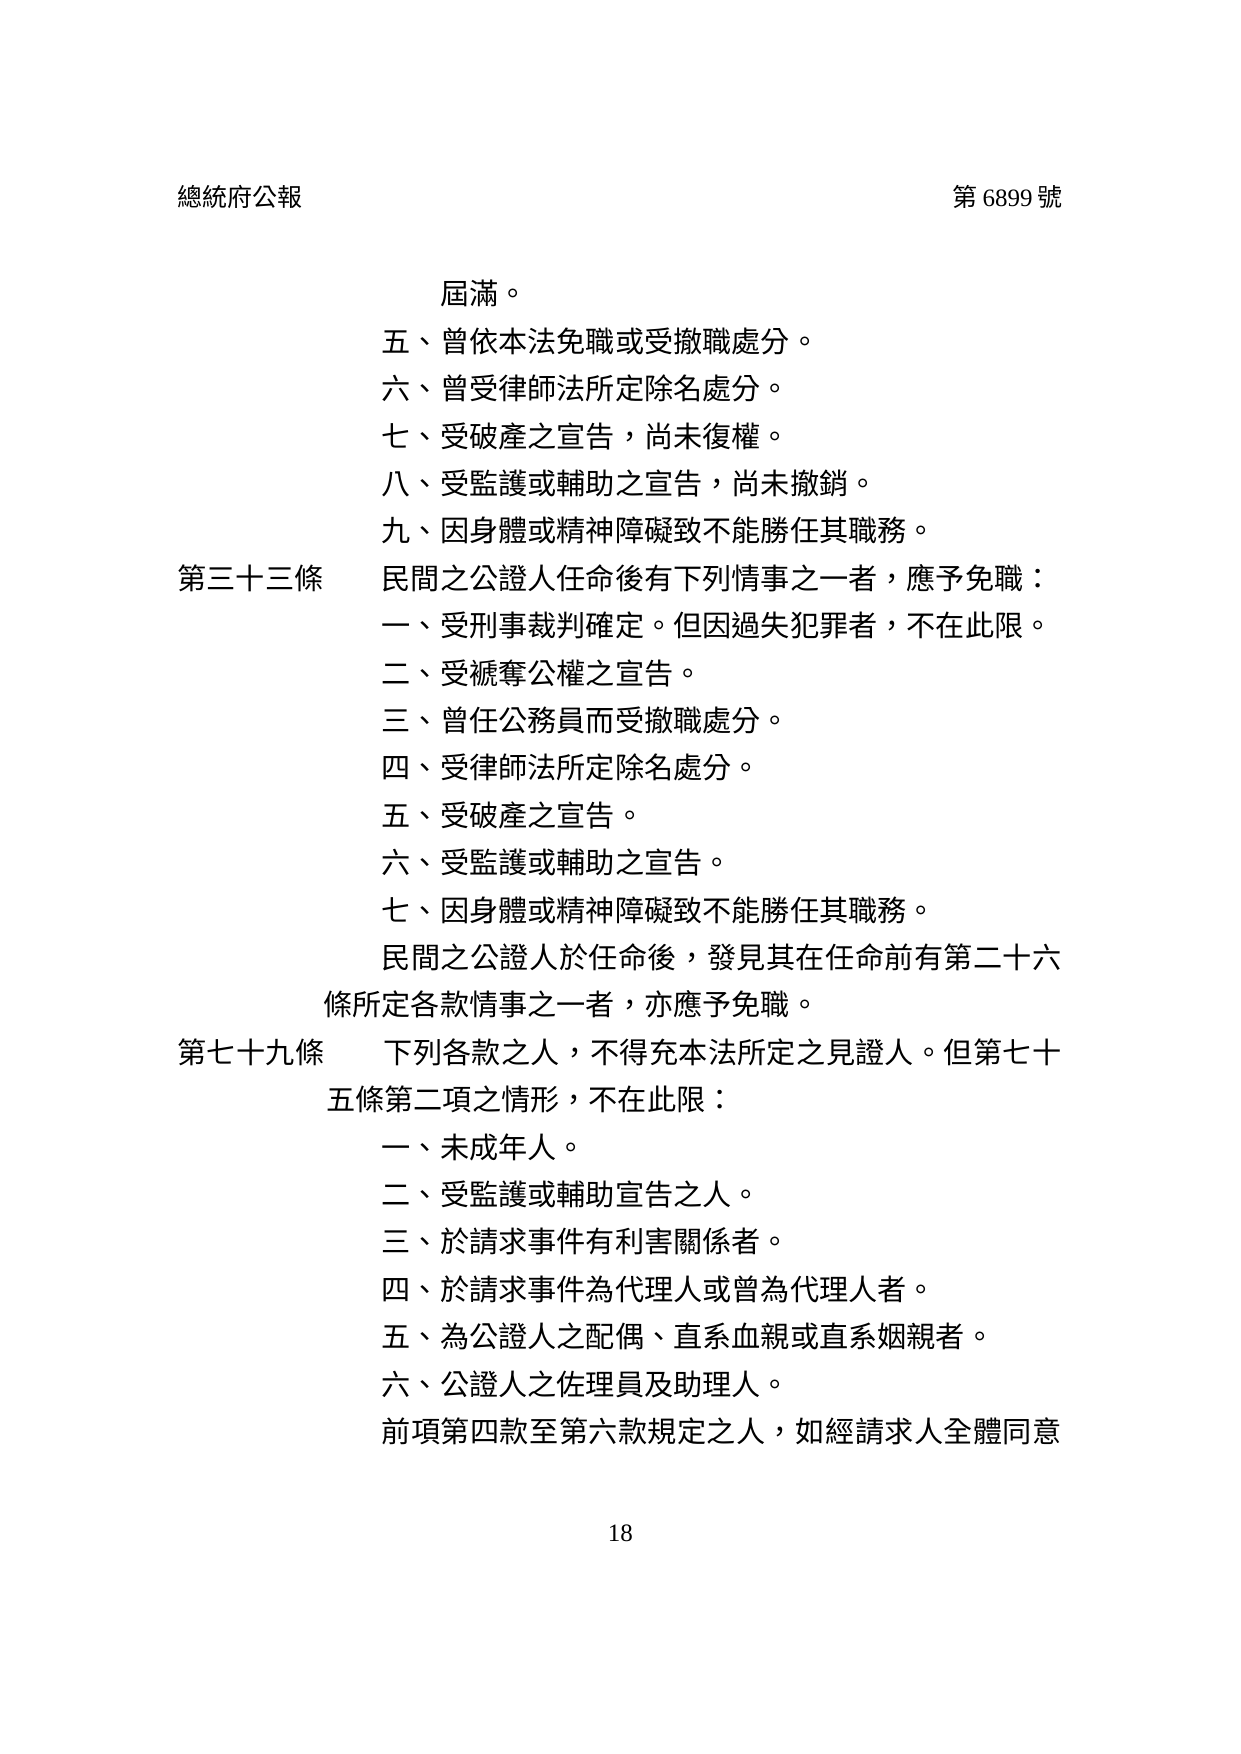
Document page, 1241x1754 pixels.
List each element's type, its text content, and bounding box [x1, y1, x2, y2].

text 三、於請求事件有利害關係者。 [381, 1215, 1063, 1262]
text 二、受褫奪公權之宣告。 [381, 646, 1063, 693]
text 五、曾依本法免職或受撤職處分。 [381, 314, 1063, 362]
text 五、為公證人之配偶、直系血親或直系姻親者。 [381, 1310, 1063, 1357]
text 六、受監護或輔助之宣告。 [381, 836, 1063, 883]
text 九、因身體或精神障礙致不能勝任其職務。 [381, 504, 1063, 551]
text 第七十九條 下列各款之人，不得充本法所定之見證人。但第七十五條第二項之情形，不在此限： [177, 1025, 1063, 1120]
text 八、受監護或輔助之宣告，尚未撤銷。 [381, 457, 1063, 504]
text 一、未成年人。 [381, 1120, 1063, 1167]
text 六、曾受律師法所定除名處分。 [381, 362, 1063, 409]
text 五、受破產之宣告。 [381, 788, 1063, 836]
text 三、曾任公務員而受撤職處分。 [381, 693, 1063, 741]
text 二、受監護或輔助宣告之人。 [381, 1167, 1063, 1215]
text 第三十三條 民間之公證人任命後有下列情事之一者，應予免職： [177, 551, 1063, 599]
text 一、受刑事裁判確定。但因過失犯罪者，不在此限。 [381, 599, 1063, 646]
text 民間之公證人於任命後，發見其在任命前有第二十六條所定各款情事之一者，亦應予免職。 [323, 931, 1063, 1025]
text 四、於請求事件為代理人或曾為代理人者。 [381, 1262, 1063, 1310]
text 七、受破產之宣告，尚未復權。 [381, 409, 1063, 457]
text 六、公證人之佐理員及助理人。 [381, 1357, 1063, 1404]
text 屆滿。 [381, 266, 1063, 314]
text 七、因身體或精神障礙致不能勝任其職務。 [381, 883, 1063, 931]
text 前項第四款至第六款規定之人，如經請求人全體同意 [323, 1404, 1063, 1452]
text 四、受律師法所定除名處分。 [381, 741, 1063, 788]
